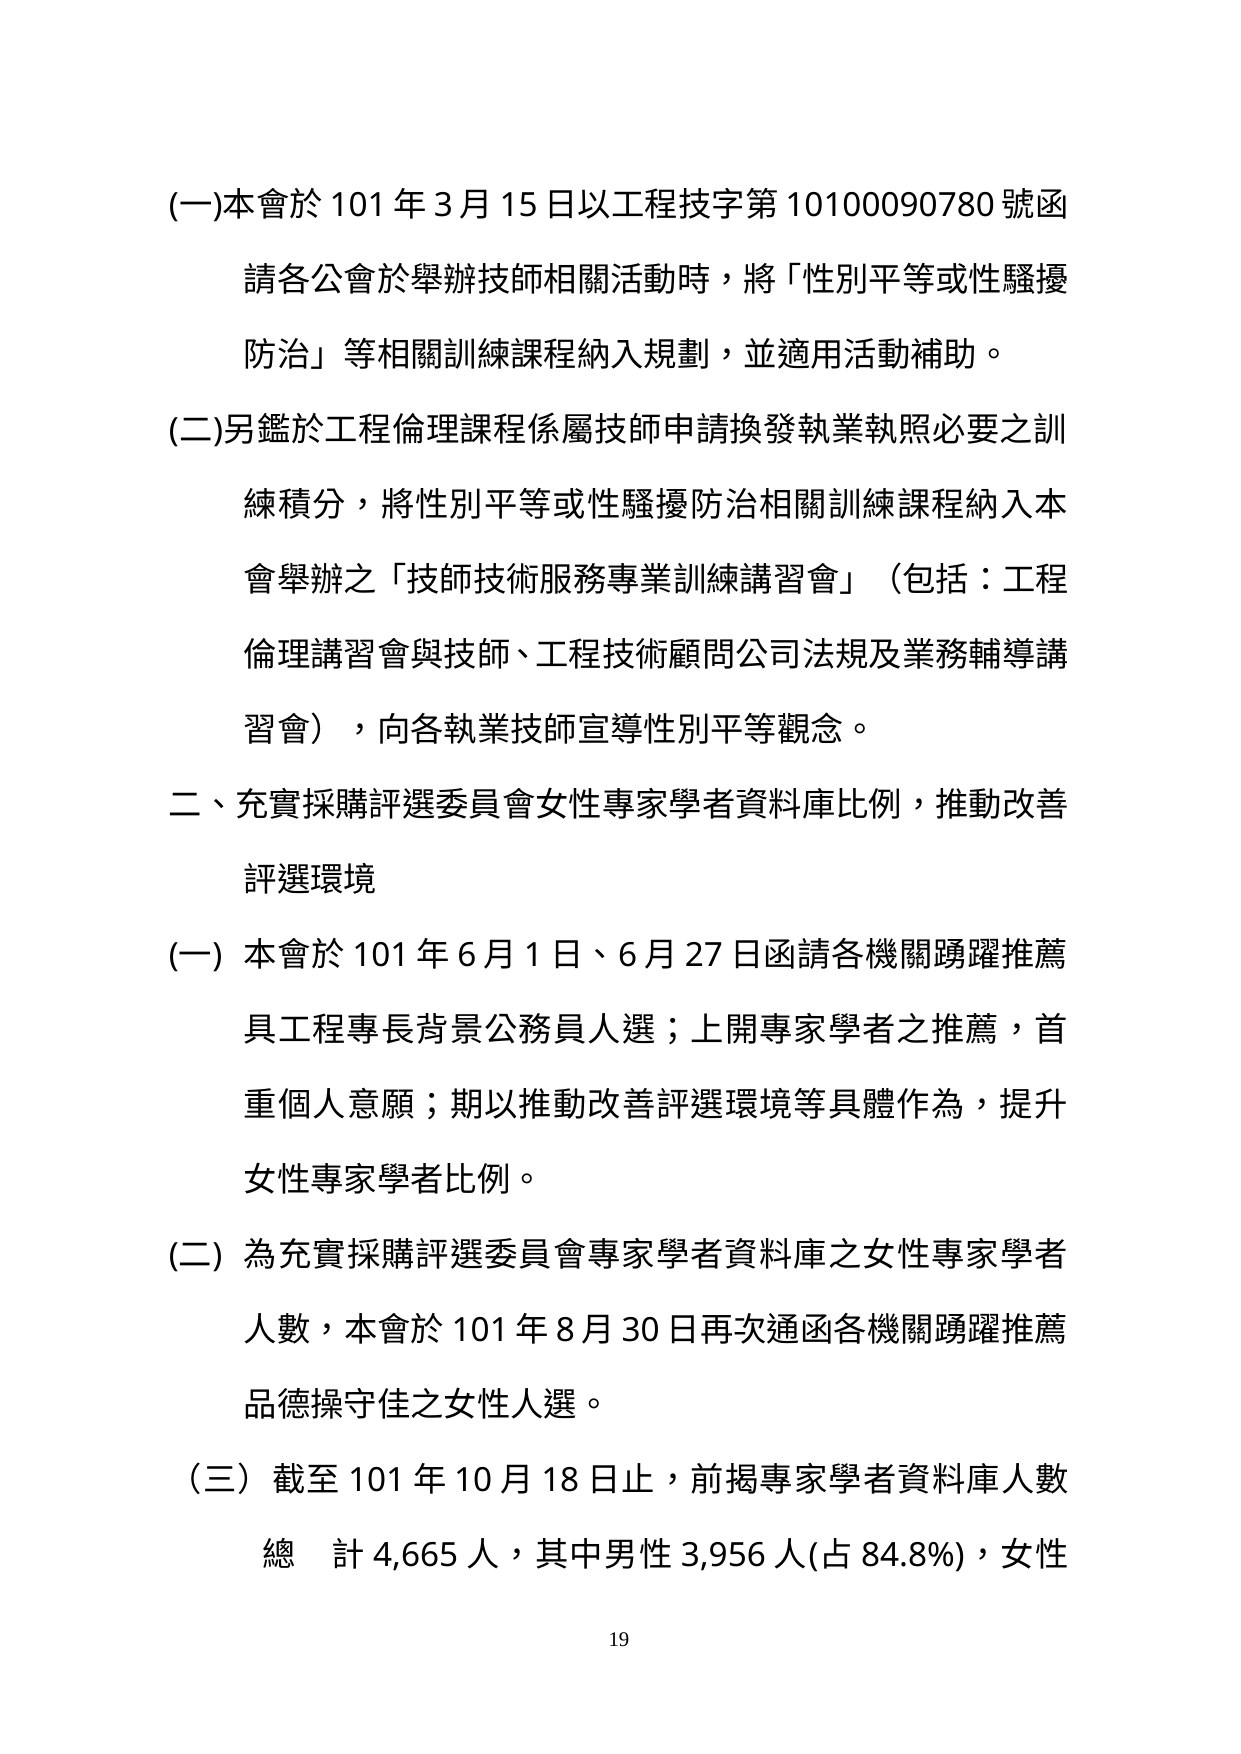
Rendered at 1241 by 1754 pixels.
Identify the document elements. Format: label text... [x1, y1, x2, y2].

list 本會於101年6月1日、6月27日函請各機關踴躍推薦具工程專長背景公務員人選；上開專家學者之推薦，首重個人意願；期以推動改善評選環境等具體作為，提升女性專家學者比例。 [169, 914, 1069, 1214]
text （三）截至101年10月18日止，前揭專家學者資料庫人數總 計4,665人，其中男性3,956人(占84.8%)，女性 [169, 1439, 1069, 1589]
list 為充實採購評選委員會專家學者資料庫之女性專家學者人數，本會於101年8月30日再次通函各機關踴躍推薦品德操守佳之女性人選。 [169, 1214, 1069, 1439]
text (二)另鑑於工程倫理課程係屬技師申請換發執業執照必要之訓練積分，將性別平等或性騷擾防治相關訓練課程納入本會舉辦之「技師技術服務專業訓練講習會」（包括：工程倫理講習會與技師、工程技術顧問公司法規及業務輔導講習會），向各執業技師宣導性別平等觀念。 [169, 389, 1069, 764]
text (一)本會於101年3月15日以工程技字第10100090780號函請各公會於舉辦技師相關活動時，將「性別平等或性騷擾防治」等相關訓練課程納入規劃，並適用活動補助。 [169, 164, 1069, 389]
text 二、充實採購評選委員會女性專家學者資料庫比例，推動改善評選環境 [169, 764, 1069, 914]
